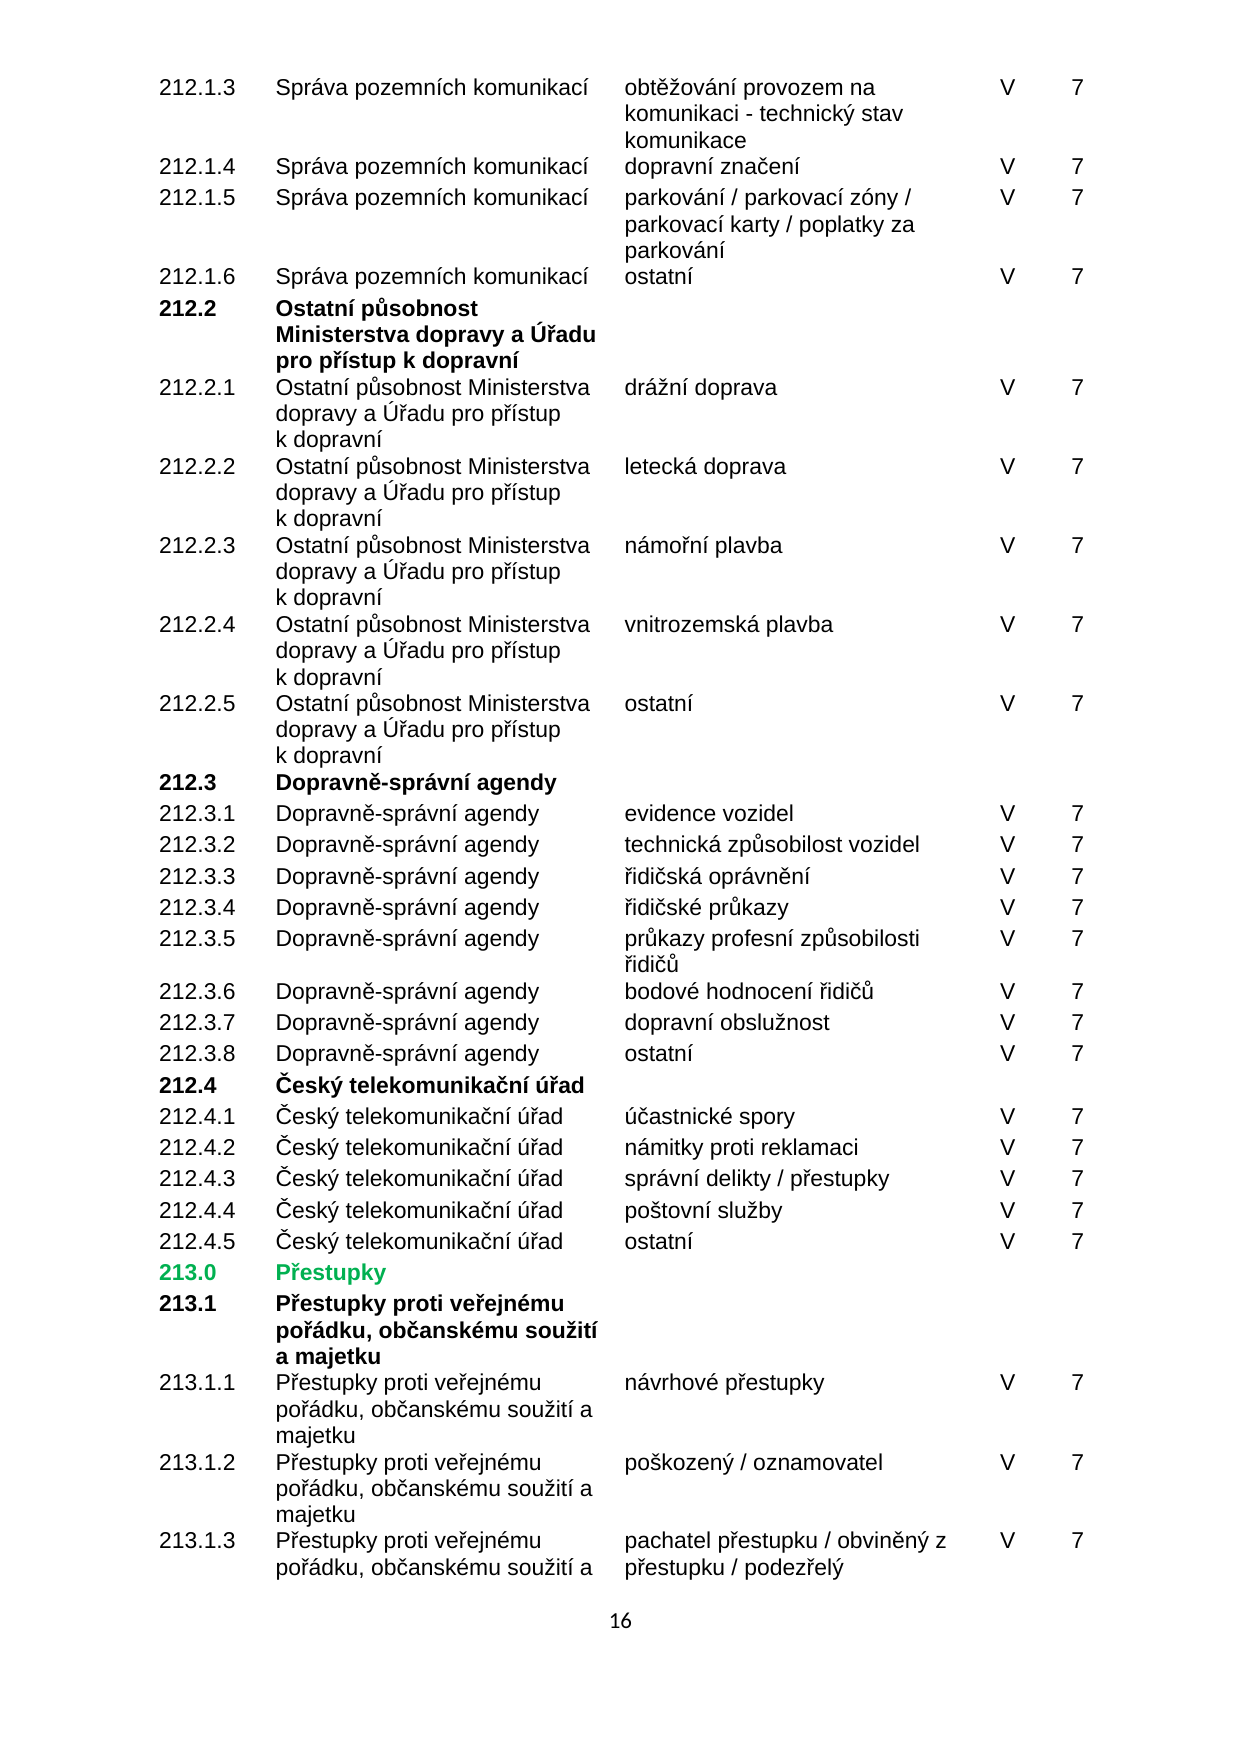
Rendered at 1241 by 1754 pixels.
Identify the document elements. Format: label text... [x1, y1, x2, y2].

table_cell V [975, 1449, 1040, 1527]
table_cell námitky proti reklamaci [613, 1134, 974, 1165]
table_cell Český telekomunikační úřad [264, 1103, 613, 1134]
table_cell Ostatní působnost Ministerstva dopravy a Úřadu pro přístup k dopravní [264, 532, 613, 611]
table_cell 213.0 [148, 1259, 264, 1290]
table_cell řidičská oprávnění [613, 863, 974, 894]
table_cell dopravní obslužnost [613, 1009, 974, 1040]
table_cell [613, 769, 974, 800]
table_cell Ostatní působnost Ministerstva dopravy a Úřadu pro přístup k dopravní [264, 611, 613, 690]
table_cell V [975, 1228, 1040, 1259]
table_cell 7 [1040, 800, 1115, 831]
table_cell návrhové přestupky [613, 1369, 974, 1448]
table_cell 212.3.3 [148, 863, 264, 894]
table_cell 212.4.4 [148, 1197, 264, 1228]
table_cell 212.3.5 [148, 925, 264, 978]
table_cell V [975, 831, 1040, 863]
table_cell účastnické spory [613, 1103, 974, 1134]
table_cell Přestupky proti veřejnému pořádku, občanskému soužití a majetku [264, 1369, 613, 1448]
table_cell V [975, 1197, 1040, 1228]
table_cell poštovní služby [613, 1197, 974, 1228]
table_cell 212.4.5 [148, 1228, 264, 1259]
table_cell [613, 1259, 974, 1290]
table_cell Ostatní působnost Ministerstva dopravy a Úřadu pro přístup k dopravní [264, 295, 613, 373]
table_cell 212.1.5 [148, 184, 264, 263]
table_cell V [975, 453, 1040, 532]
table_cell Přestupky proti veřejnému pořádku, občanskému soužití a majetku [264, 1449, 613, 1527]
table_cell 7 [1040, 1197, 1115, 1228]
table_cell V [975, 1009, 1040, 1040]
table_cell drážní doprava [613, 374, 974, 453]
table_cell Ostatní působnost Ministerstva dopravy a Úřadu pro přístup k dopravní [264, 374, 613, 453]
table_cell 212.2.2 [148, 453, 264, 532]
table_cell Dopravně-správní agendy [264, 863, 613, 894]
table_cell Přestupky proti veřejnému pořádku, občanskému soužití a majetku [264, 1290, 613, 1369]
table_cell Dopravně-správní agendy [264, 978, 613, 1009]
table_cell technická způsobilost vozidel [613, 831, 974, 863]
table_cell 213.1.1 [148, 1369, 264, 1448]
table_cell ostatní [613, 690, 974, 769]
table_cell 212.4.2 [148, 1134, 264, 1165]
table_cell [1040, 1072, 1115, 1103]
table_cell 7 [1040, 1369, 1115, 1448]
table_cell V [975, 1134, 1040, 1165]
table_cell 212.2.5 [148, 690, 264, 769]
table_cell 212.3 [148, 769, 264, 800]
table_cell 7 [1040, 863, 1115, 894]
table_cell 7 [1040, 1134, 1115, 1165]
table_cell V [975, 1040, 1040, 1072]
table_cell Český telekomunikační úřad [264, 1197, 613, 1228]
table_cell bodové hodnocení řidičů [613, 978, 974, 1009]
table_cell Dopravně-správní agendy [264, 1040, 613, 1072]
table_cell 7 [1040, 453, 1115, 532]
table_cell [975, 1072, 1040, 1103]
table_cell pachatel přestupku / obviněný z přestupku / podezřelý [613, 1528, 974, 1580]
table_cell ostatní [613, 1228, 974, 1259]
table_cell 213.1 [148, 1290, 264, 1369]
table_cell řidičské průkazy [613, 894, 974, 925]
table_cell [1040, 769, 1115, 800]
table_cell V [975, 611, 1040, 690]
table_cell V [975, 894, 1040, 925]
table_cell [975, 295, 1040, 373]
table_cell Český telekomunikační úřad [264, 1072, 613, 1103]
table_cell [613, 1072, 974, 1103]
table_cell ostatní [613, 1040, 974, 1072]
table_cell [1040, 1290, 1115, 1369]
table_cell V [975, 690, 1040, 769]
table_cell poškozený / oznamovatel [613, 1449, 974, 1527]
table_cell 7 [1040, 978, 1115, 1009]
table_cell 212.3.7 [148, 1009, 264, 1040]
table_cell 7 [1040, 263, 1115, 294]
table_cell V [975, 800, 1040, 831]
table_cell 7 [1040, 184, 1115, 263]
table_cell 212.2.3 [148, 532, 264, 611]
table_cell Správa pozemních komunikací [264, 153, 613, 184]
table_cell dopravní značení [613, 153, 974, 184]
table_cell Správa pozemních komunikací [264, 184, 613, 263]
table_cell Správa pozemních komunikací [264, 74, 613, 153]
table_cell 212.2.4 [148, 611, 264, 690]
table_cell [975, 1259, 1040, 1290]
table_cell 213.1.2 [148, 1449, 264, 1527]
table_cell námořní plavba [613, 532, 974, 611]
table_cell 212.2 [148, 295, 264, 373]
table_cell 212.1.4 [148, 153, 264, 184]
table_cell 7 [1040, 1528, 1115, 1580]
table_cell Český telekomunikační úřad [264, 1134, 613, 1165]
table_cell 7 [1040, 532, 1115, 611]
table_cell V [975, 374, 1040, 453]
table_cell 212.3.4 [148, 894, 264, 925]
table_cell Dopravně-správní agendy [264, 831, 613, 863]
table_cell 7 [1040, 690, 1115, 769]
table_cell V [975, 263, 1040, 294]
table_cell V [975, 1103, 1040, 1134]
table_cell [613, 1290, 974, 1369]
table_cell Přestupky proti veřejnému pořádku, občanskému soužití a [264, 1528, 613, 1580]
table_cell V [975, 925, 1040, 978]
table_cell vnitrozemská plavba [613, 611, 974, 690]
table_cell Dopravně-správní agendy [264, 800, 613, 831]
table_cell Dopravně-správní agendy [264, 894, 613, 925]
table_cell 212.4.1 [148, 1103, 264, 1134]
table_cell V [975, 74, 1040, 153]
table_cell Přestupky [264, 1259, 613, 1290]
table_cell 7 [1040, 611, 1115, 690]
table_cell 212.3.8 [148, 1040, 264, 1072]
table_cell evidence vozidel [613, 800, 974, 831]
table_cell Český telekomunikační úřad [264, 1165, 613, 1197]
table_cell 7 [1040, 1165, 1115, 1197]
table_cell 7 [1040, 1449, 1115, 1527]
table_cell Dopravně-správní agendy [264, 769, 613, 800]
table_cell 212.4.3 [148, 1165, 264, 1197]
table_cell V [975, 1369, 1040, 1448]
table_cell [975, 1290, 1040, 1369]
table_cell ostatní [613, 263, 974, 294]
table_cell letecká doprava [613, 453, 974, 532]
table_cell Ostatní působnost Ministerstva dopravy a Úřadu pro přístup k dopravní [264, 690, 613, 769]
table_cell 7 [1040, 1040, 1115, 1072]
table_cell V [975, 863, 1040, 894]
table_cell 7 [1040, 1228, 1115, 1259]
table_cell Dopravně-správní agendy [264, 925, 613, 978]
table_cell V [975, 153, 1040, 184]
table_cell 212.4 [148, 1072, 264, 1103]
table_cell [613, 295, 974, 373]
table_cell 7 [1040, 1009, 1115, 1040]
table_cell 212.3.2 [148, 831, 264, 863]
table_cell Ostatní působnost Ministerstva dopravy a Úřadu pro přístup k dopravní [264, 453, 613, 532]
table_cell 7 [1040, 74, 1115, 153]
table_cell Správa pozemních komunikací [264, 263, 613, 294]
table_cell V [975, 1528, 1040, 1580]
table_cell V [975, 978, 1040, 1009]
table_cell obtěžování provozem na komunikaci - technický stav komunikace [613, 74, 974, 153]
table_cell V [975, 532, 1040, 611]
table_cell 7 [1040, 831, 1115, 863]
table_cell 7 [1040, 894, 1115, 925]
table_cell V [975, 184, 1040, 263]
table_cell správní delikty / přestupky [613, 1165, 974, 1197]
table_cell 7 [1040, 153, 1115, 184]
table_cell 7 [1040, 374, 1115, 453]
table_cell Dopravně-správní agendy [264, 1009, 613, 1040]
table_cell 7 [1040, 925, 1115, 978]
table_cell 213.1.3 [148, 1528, 264, 1580]
table_cell 212.1.6 [148, 263, 264, 294]
table_cell 7 [1040, 1103, 1115, 1134]
table_cell průkazy profesní způsobilosti řidičů [613, 925, 974, 978]
table_cell [1040, 1259, 1115, 1290]
table_cell 212.1.3 [148, 74, 264, 153]
table_cell 212.3.6 [148, 978, 264, 1009]
table_cell Český telekomunikační úřad [264, 1228, 613, 1259]
table_cell 212.3.1 [148, 800, 264, 831]
table_cell [975, 769, 1040, 800]
table_cell V [975, 1165, 1040, 1197]
table_cell [1040, 295, 1115, 373]
table_cell parkování / parkovací zóny / parkovací karty / poplatky za parkování [613, 184, 974, 263]
table_cell 212.2.1 [148, 374, 264, 453]
